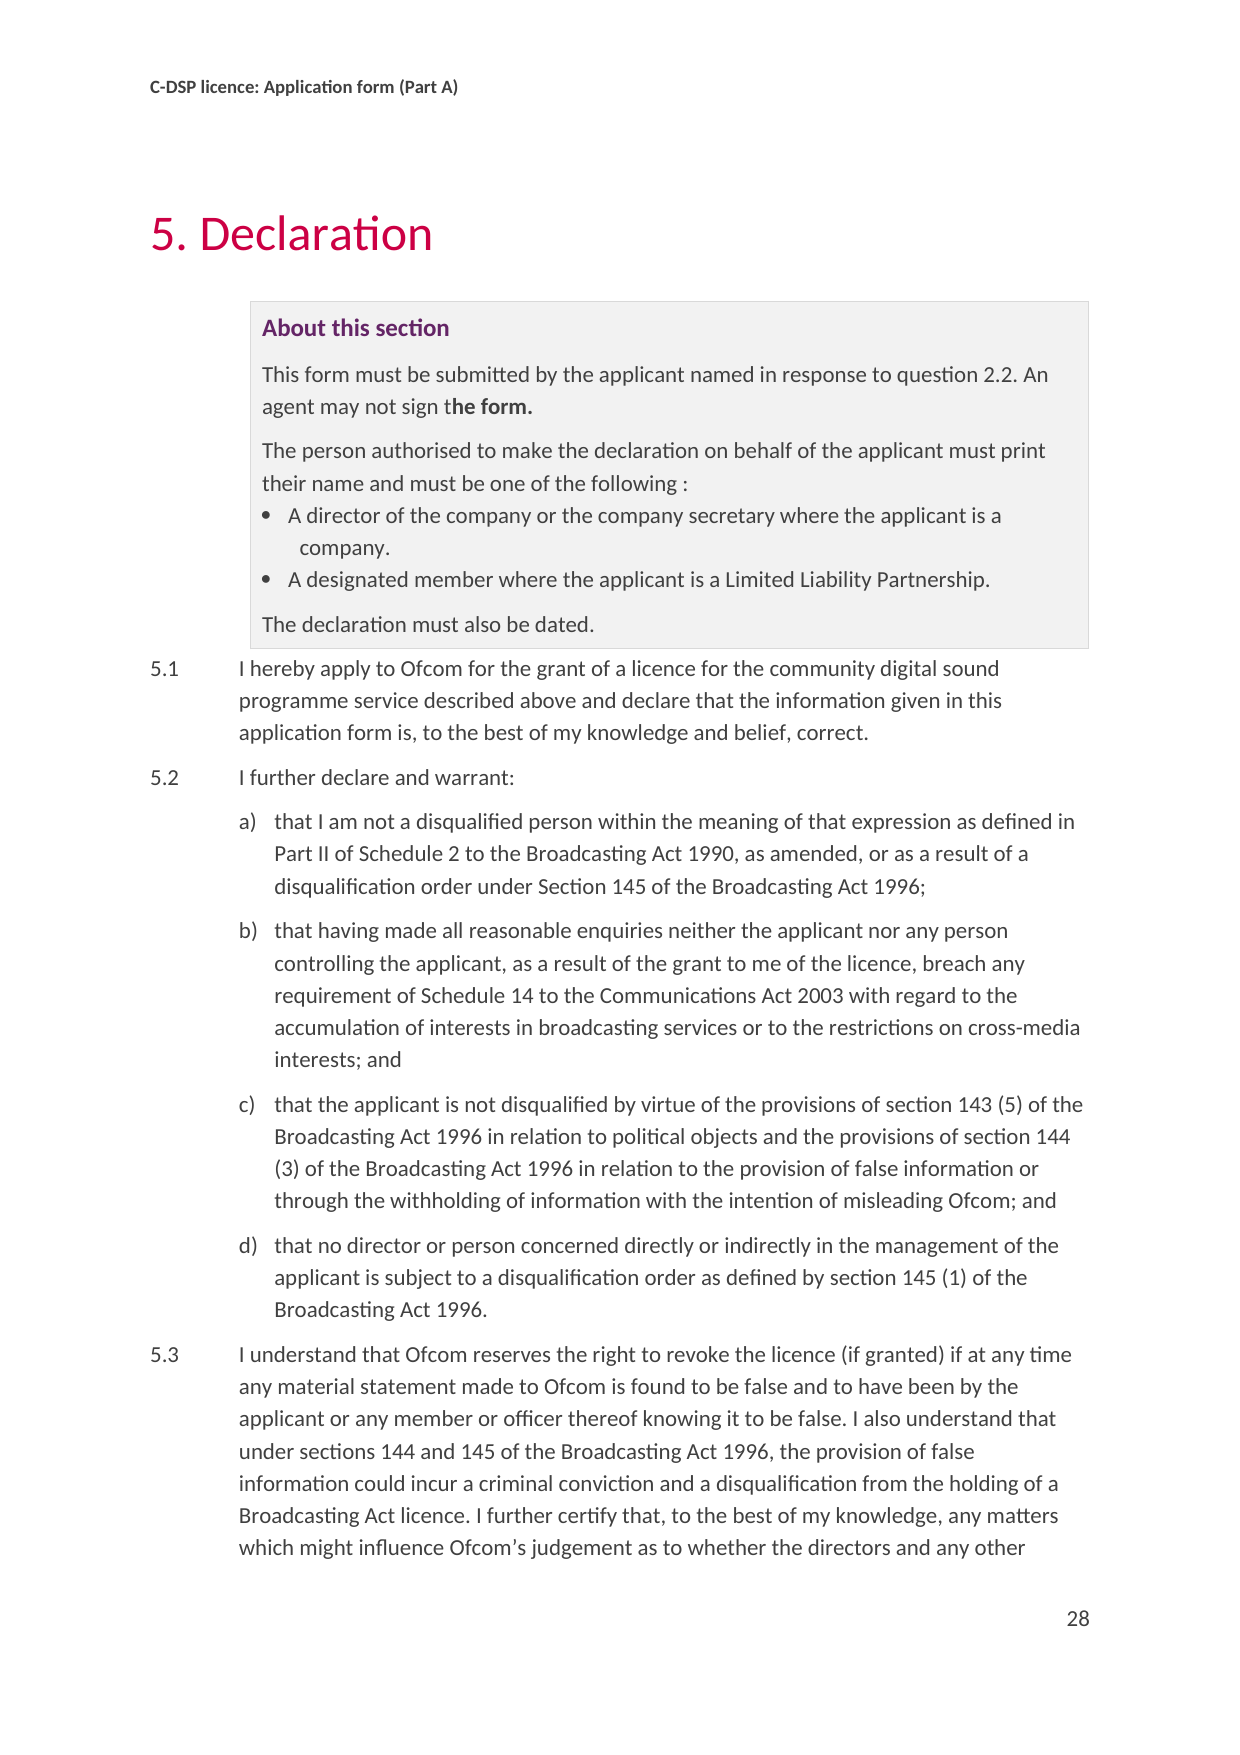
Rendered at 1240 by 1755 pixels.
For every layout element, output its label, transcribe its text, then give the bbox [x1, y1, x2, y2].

list I further declare and warrant: [150, 763, 1089, 791]
list I hereby apply to Ofcom for the grant of a licence for the community digital sound programme service described above and declare that the information given in this application form is, to the best of my knowledge and belief, correct. [150, 654, 1089, 746]
title Declaration [150, 202, 1089, 263]
list that having made all reasonable enquiries neither the applicant nor any person controlling the applicant, as a result of the grant to me of the licence, breach any requirement of Schedule 14 to the Communications Act 2003 with regard to the accumulation of interests in broadcasting services or to the restrictions on cross-media interests; and [239, 916, 1089, 1073]
list that the applicant is not disqualified by virtue of the provisions of section 143 (5) of the Broadcasting Act 1996 in relation to political objects and the provisions of section 144 (3) of the Broadcasting Act 1996 in relation to the provision of false information or through the withholding of information with the intention of misleading Ofcom; and [239, 1090, 1089, 1214]
list that I am not a disqualified person within the meaning of that expression as defined in Part II of Schedule 2 to the Broadcasting Act 1990, as amended, or as a result of a disqualification order under Section 145 of the Broadcasting Act 1996; [239, 807, 1089, 900]
subtitle About this section [251, 302, 1088, 343]
text The person authorised to make the declaration on behalf of the applicant must print their name and must be one of the following : [251, 425, 1088, 489]
list A designated member where the applicant is a Limited Liability Partnership. [251, 554, 1088, 593]
list A director of the company or the company secretary where the applicant is a company. [251, 489, 1088, 554]
list I understand that Ofcom reserves the right to revoke the licence (if granted) if at any time any material statement made to Ofcom is found to be false and to have been by the applicant or any member or officer thereof knowing it to be false. I also understand that under sections 144 and 145 of the Broadcasting Act 1996, the provision of false information could incur a criminal conviction and a disqualification from the holding of a Broadcasting Act licence. I further certify that, to the best of my knowledge, any matters which might influence Ofcom’s judgement as to whether the directors and any other [150, 1340, 1089, 1561]
text The declaration must also be dated. [251, 598, 1088, 648]
list that no director or person concerned directly or indirectly in the management of the applicant is subject to a disqualification order as defined by section 145 (1) of the Broadcasting Act 1996. [239, 1231, 1089, 1323]
text This form must be submitted by the applicant named in response to question 2.2. An agent may not sign the form. [251, 348, 1088, 420]
